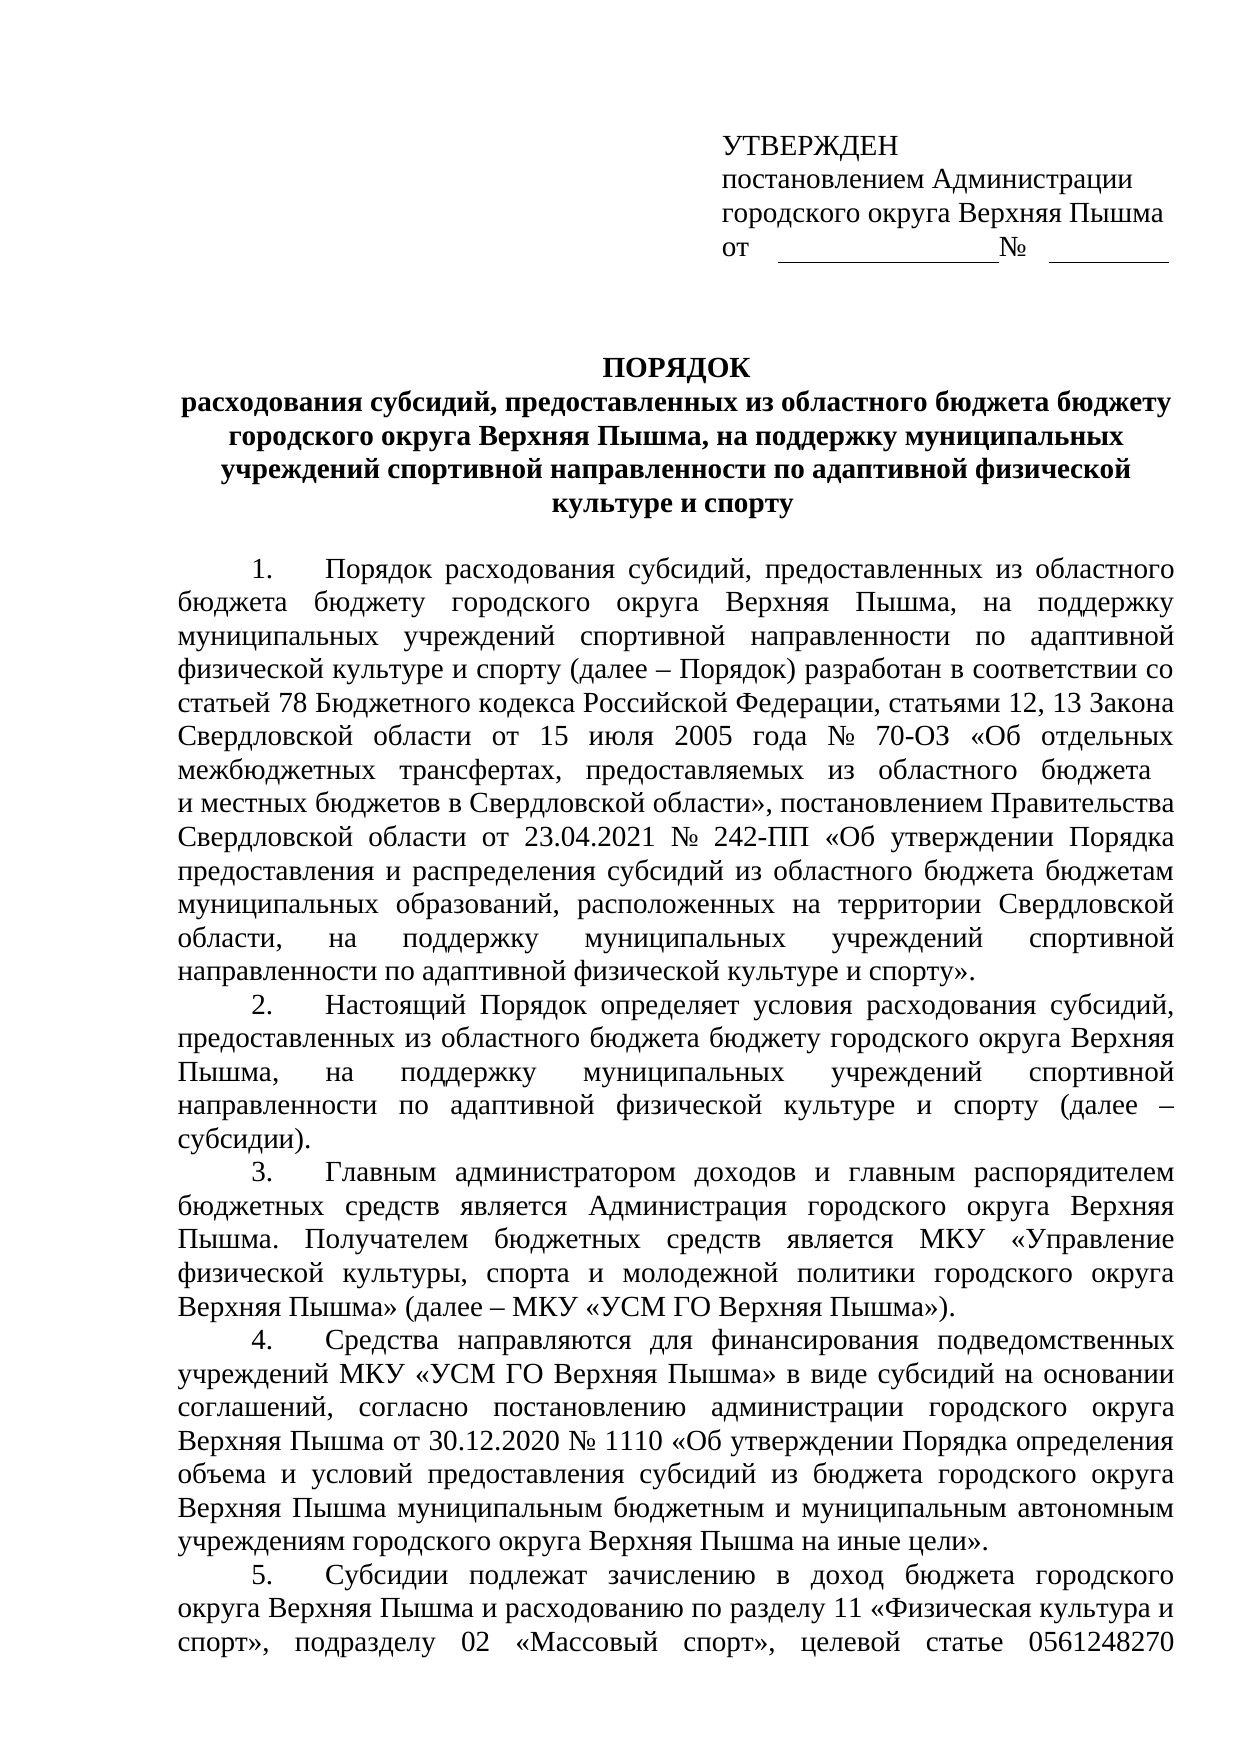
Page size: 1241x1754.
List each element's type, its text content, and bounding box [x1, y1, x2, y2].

list Субсидии подлежат зачислению в доход бюджета городского округа Верхняя Пышма и расходованию по разделу 11 «Физическая культура и спорт», подразделу 02 «Массовый спорт», целевой статье 0561248270 [177, 1557, 1175, 1658]
table_header от [722, 229, 778, 262]
list Настоящий Порядок определяет условия расходования субсидий, предоставленных из областного бюджета бюджету городского округа Верхняя Пышма, на поддержку муниципальных учреждений спортивной направленности по адаптивной физической культуре и спорту (далее – субсидии). [177, 987, 1175, 1154]
list Средства направляются для финансирования подведомственных учреждений МКУ «УСМ ГО Верхняя Пышма» в виде субсидий на основании соглашений, согласно постановлению администрации городского округа Верхняя Пышма от 30.12.2020 № 1110 «Об утверждении Порядка определения объема и условий предоставления субсидий из бюджета городского округа Верхняя Пышма муниципальным бюджетным и муниципальным автономным учреждениям городского округа Верхняя Пышма на иные цели». [177, 1322, 1175, 1557]
text городского округа Верхняя Пышма [722, 195, 1169, 229]
text расходования субсидий, предоставленных из областного бюджета бюджету городского округа Верхняя Пышма, на поддержку муниципальных учреждений спортивной направленности по адаптивной физической культуре и спорту [177, 384, 1175, 518]
list Главным администратором доходов и главным распорядителем бюджетных средств является Администрация городского округа Верхняя Пышма. Получателем бюджетных средств является МКУ «Управление физической культуры, спорта и молодежной политики городского округа Верхняя Пышма» (далее – МКУ «УСМ ГО Верхняя Пышма»). [177, 1154, 1175, 1322]
text ПОРЯДОК [177, 351, 1175, 384]
list Порядок расходования субсидий, предоставленных из областного бюджета бюджету городского округа Верхняя Пышма, на поддержку муниципальных учреждений спортивной направленности по адаптивной физической культуре и спорту (далее – Порядок) разработан в соответствии со статьей 78 Бюджетного кодекса Российской Федерации, статьями 12, 13 Закона Свердловской области от 15 июля 2005 года № 70-ОЗ «Об отдельных межбюджетных трансфертах, предоставляемых из областного бюджета и местных бюджетов в Свердловской области», постановлением Правительства Свердловской области от 23.04.2021 № 242-ПП «Об утверждении Порядка предоставления и распределения субсидий из областного бюджета бюджетам муниципальных образований, расположенных на территории Свердловской области, на поддержку муниципальных учреждений спортивной направленности по адаптивной физической культуре и спорту». [177, 551, 1175, 987]
table_header № [999, 229, 1049, 262]
text постановлением Администрации [722, 162, 1169, 195]
table_header [1049, 229, 1169, 262]
table_header [778, 229, 999, 262]
text УТВЕРЖДЕН [722, 128, 1169, 162]
